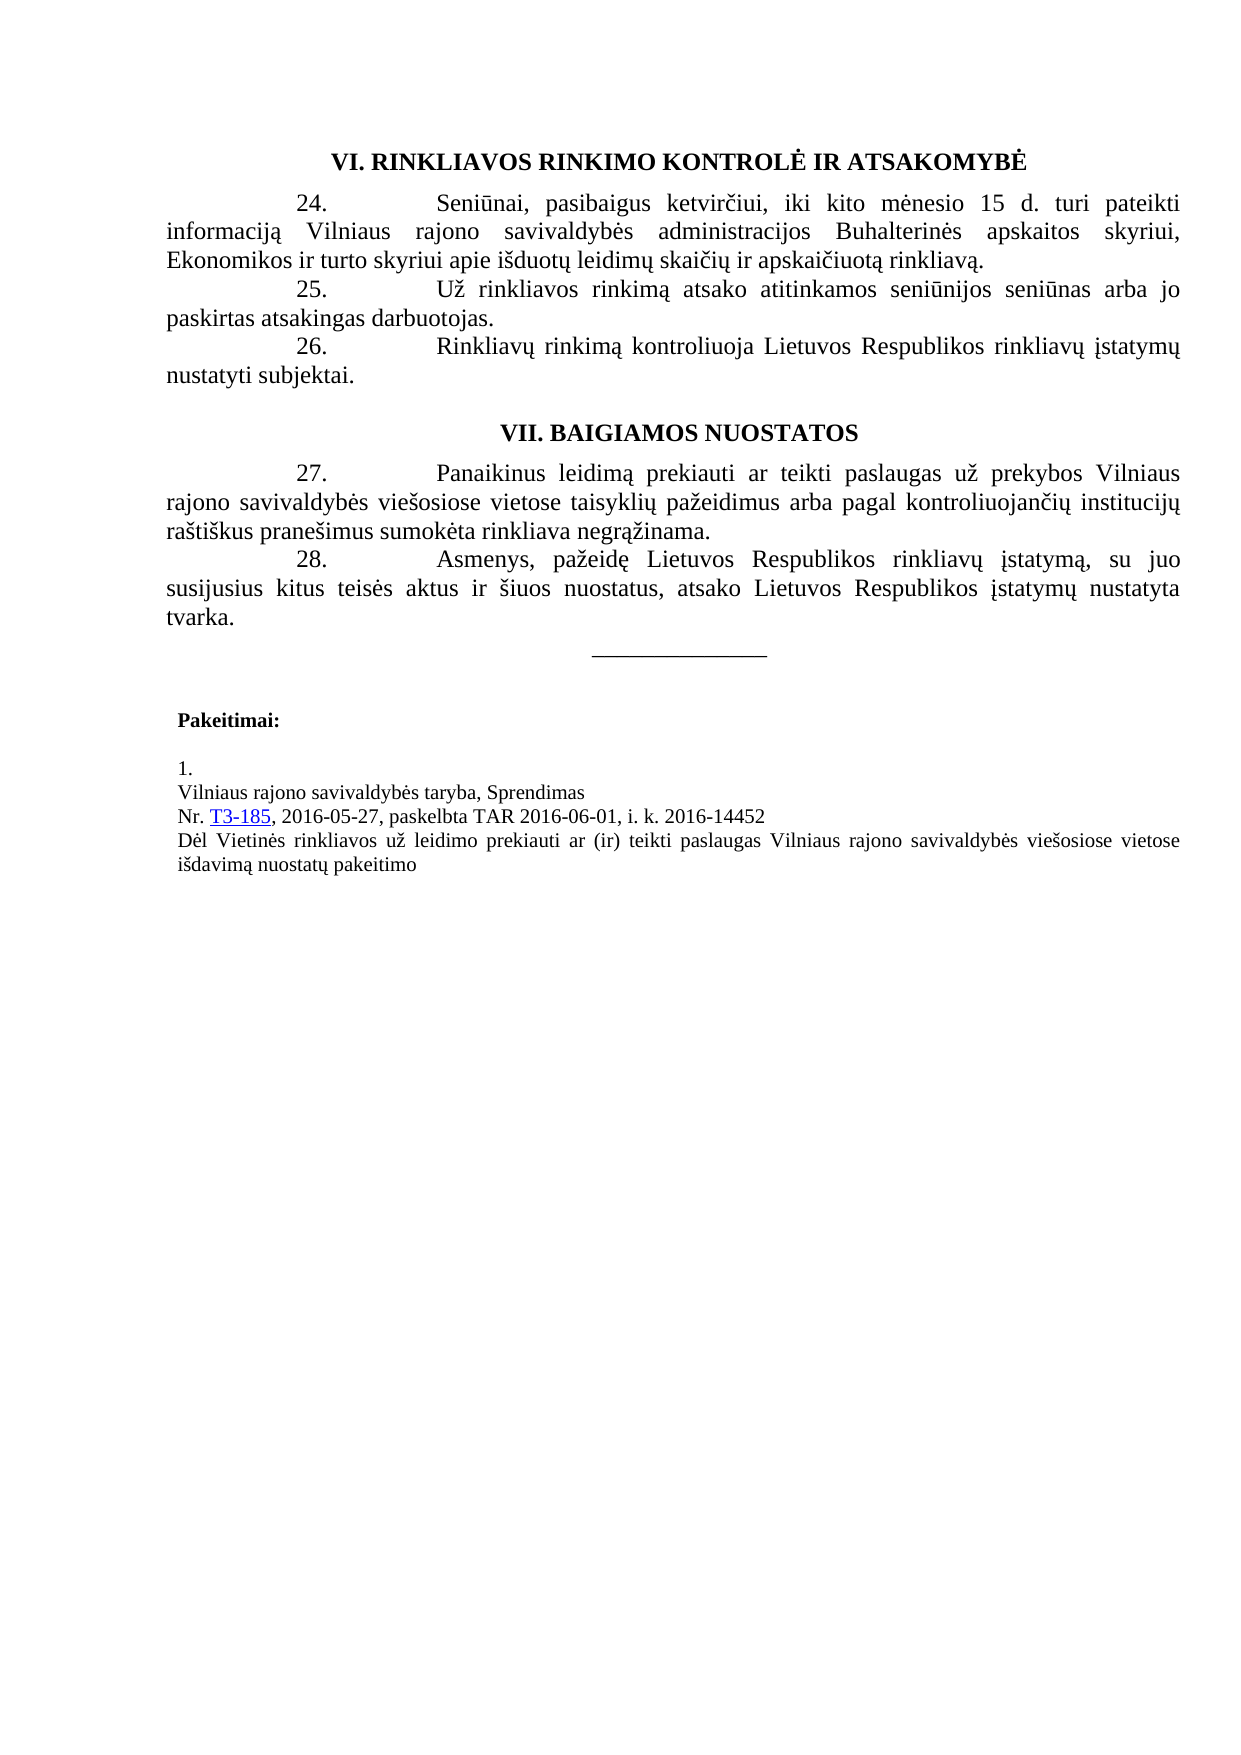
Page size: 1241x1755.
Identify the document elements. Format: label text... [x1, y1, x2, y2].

text Pakeitimai: [177, 708, 1181, 732]
text VII. BAIGIAMOS NUOSTATOS [177, 418, 1181, 446]
text Vilniaus rajono savivaldybės taryba, Sprendimas [177, 780, 1181, 804]
text Nr. T3-185, 2016-05-27, paskelbta TAR 2016-06-01, i. k. 2016-14452 [177, 804, 1181, 828]
text 28. Asmenys, pažeidę Lietuvos Respublikos rinkliavų įstatymą, su juo susijusius kitus teisės aktus ir šiuos nuostatus, atsako Lietuvos Respublikos įstatymų nustatyta tvarka. [166, 544, 1181, 631]
text Dėl Vietinės rinkliavos už leidimo prekiauti ar (ir) teikti paslaugas Vilniaus rajono savivaldybės viešosiose vietose išdavimą nuostatų pakeitimo [177, 828, 1181, 876]
text 27. Panaikinus leidimą prekiauti ar teikti paslaugas už prekybos Vilniaus rajono savivaldybės viešosiose vietose taisyklių pažeidimus arba pagal kontroliuojančių institucijų raštiškus pranešimus sumokėta rinkliava negrąžinama. [166, 458, 1181, 544]
text VI. RINKLIAVOS RINKIMO KONTROLĖ IR ATSAKOMYBĖ [177, 147, 1181, 176]
text 1. [177, 756, 1181, 780]
text 24. Seniūnai, pasibaigus ketvirčiui, iki kito mėnesio 15 d. turi pateikti informaciją Vilniaus rajono savivaldybės administracijos Buhalterinės apskaitos skyriui, Ekonomikos ir turto skyriui apie išduotų leidimų skaičių ir apskaičiuotą rinkliavą. [166, 188, 1181, 274]
text 25. Už rinkliavos rinkimą atsako atitinkamos seniūnijos seniūnas arba jo paskirtas atsakingas darbuotojas. [166, 274, 1181, 331]
text 26. Rinkliavų rinkimą kontroliuoja Lietuvos Respublikos rinkliavų įstatymų nustatyti subjektai. [166, 331, 1181, 389]
text ______________ [177, 631, 1181, 659]
